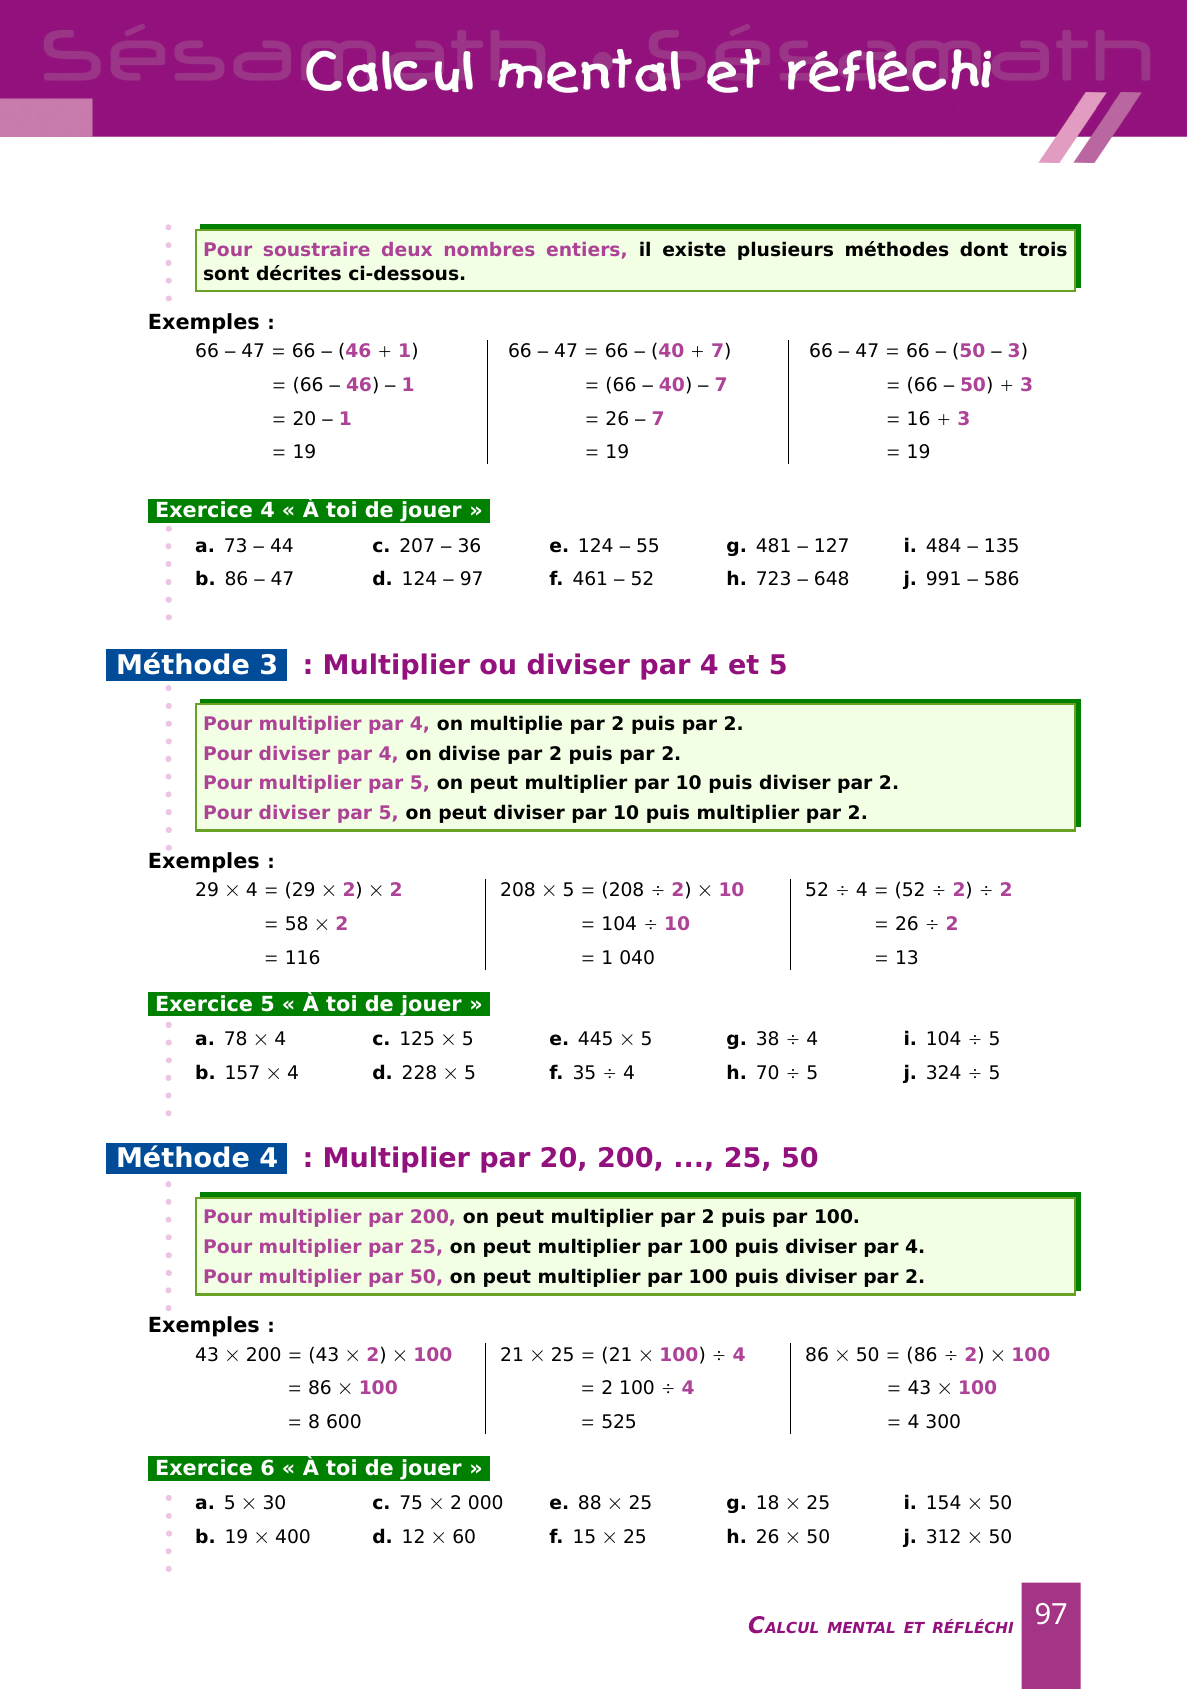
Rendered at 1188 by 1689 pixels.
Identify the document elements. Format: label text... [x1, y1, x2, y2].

text = (66 – 50)  3 [797, 374, 1081, 396]
text = 525 [500, 1411, 776, 1433]
text Pour multiplier par 200, on peut multiplier par 2 puis par 100. [197, 1199, 1074, 1226]
list 324  5 [903, 1062, 1081, 1084]
list 445 × 5 [549, 1028, 726, 1050]
text = 19 [195, 441, 478, 463]
text 208 × 5 = (208  2) × 10 [500, 879, 776, 901]
text = 116 [195, 947, 471, 969]
list 461 – 52 [549, 568, 726, 590]
text Pour multiplier par 25, on peut multiplier par 100 puis diviser par 4. [197, 1226, 1074, 1256]
text = 4 300 [806, 1411, 1081, 1433]
text = (66 – 46) – 1 [195, 374, 478, 396]
list 75 × 2 000 [372, 1492, 549, 1514]
text = 104  10 [498, 913, 776, 935]
list : Multiplier ou diviser par 4 et 5 [287, 649, 1081, 681]
list 124 – 97 [372, 568, 549, 590]
text 66 – 47 = 66 – (50 – 3) [809, 340, 1081, 362]
text 29 × 4 = (29 × 2) × 2 [195, 879, 471, 901]
text = 43 × 100 [806, 1377, 1081, 1399]
list 207 – 36 [372, 534, 549, 556]
list 38  4 [726, 1028, 903, 1050]
text 86 × 50 = (86  2) × 100 [805, 1343, 1081, 1365]
list 26 × 50 [726, 1526, 903, 1548]
list 19 × 400 [195, 1526, 372, 1548]
list : Multiplier par 20, 200, ..., 25, 50 [287, 1143, 1081, 1174]
text = 26 – 7 [496, 408, 779, 429]
list 157 × 4 [195, 1062, 372, 1084]
text Pour multiplier par 5, on peut multiplier par 10 puis diviser par 2. [197, 762, 1074, 792]
text Exercice 5 « À toi de jouer » [490, 992, 1081, 1016]
list 12 × 60 [372, 1526, 549, 1548]
text = 19 [797, 441, 1081, 463]
list 35  4 [549, 1062, 726, 1084]
list 481 – 127 [726, 534, 903, 556]
text = 26  2 [806, 913, 1081, 935]
text 43 × 200 = (43 × 2) × 100 [195, 1343, 471, 1365]
text 52  4 = (52  2)  2 [805, 879, 1081, 901]
list 18 × 25 [726, 1492, 903, 1514]
text = 13 [806, 947, 1081, 969]
text Exercice 4 « À toi de jouer » [310, 498, 1081, 523]
text = 19 [496, 441, 779, 463]
list 125 × 5 [372, 1028, 549, 1050]
text Exemples : [148, 310, 1081, 334]
list 88 × 25 [549, 1492, 726, 1514]
list 86 – 47 [195, 568, 372, 590]
text = 8 600 [195, 1411, 471, 1433]
list 70  5 [726, 1062, 903, 1084]
list 15 × 25 [549, 1526, 726, 1548]
text Exemples : [148, 1313, 1081, 1338]
list 73 – 44 [195, 534, 372, 556]
list 228 × 5 [372, 1062, 549, 1084]
text Exercice 6 « À toi de jouer » [490, 1456, 1081, 1481]
list 991 – 586 [903, 568, 1081, 590]
text = 2 100  4 [500, 1377, 776, 1399]
text Pour multiplier par 50, on peut multiplier par 100 puis diviser par 2. [197, 1256, 1074, 1293]
text = 1 040 [498, 947, 776, 969]
text = 20 – 1 [195, 408, 478, 429]
text 21 × 25 = (21 × 100)  4 [500, 1343, 776, 1365]
text 66 – 47 = 66 – (46  1) [195, 340, 478, 362]
list 5 × 30 [195, 1492, 372, 1514]
list 484 – 135 [903, 534, 1081, 556]
list 723 – 648 [726, 568, 903, 590]
list 78 × 4 [195, 1028, 372, 1050]
text Exemples : [148, 849, 1081, 873]
text Pour multiplier par 4, on multiplie par 2 puis par 2. [197, 705, 1074, 733]
text Pour diviser par 5, on peut diviser par 10 puis multiplier par 2. [197, 792, 1074, 829]
list 154 × 50 [903, 1492, 1081, 1514]
text = 16  3 [797, 408, 1081, 429]
text = (66 – 40) – 7 [496, 374, 779, 396]
text Pour diviser par 4, on divise par 2 puis par 2. [197, 733, 1074, 762]
text = 86 × 100 [195, 1377, 471, 1399]
text = 58 × 2 [195, 913, 471, 935]
list 312 × 50 [903, 1526, 1081, 1548]
list 124 – 55 [549, 534, 726, 556]
text 66 – 47 = 66 – (40  7) [508, 340, 779, 362]
list 104  5 [903, 1028, 1081, 1050]
text Pour soustraire deux nombres entiers, il existe plusieurs méthodes dont trois sont décrites ci-dessous. [197, 231, 1074, 290]
picture [0, 0, 1187, 163]
